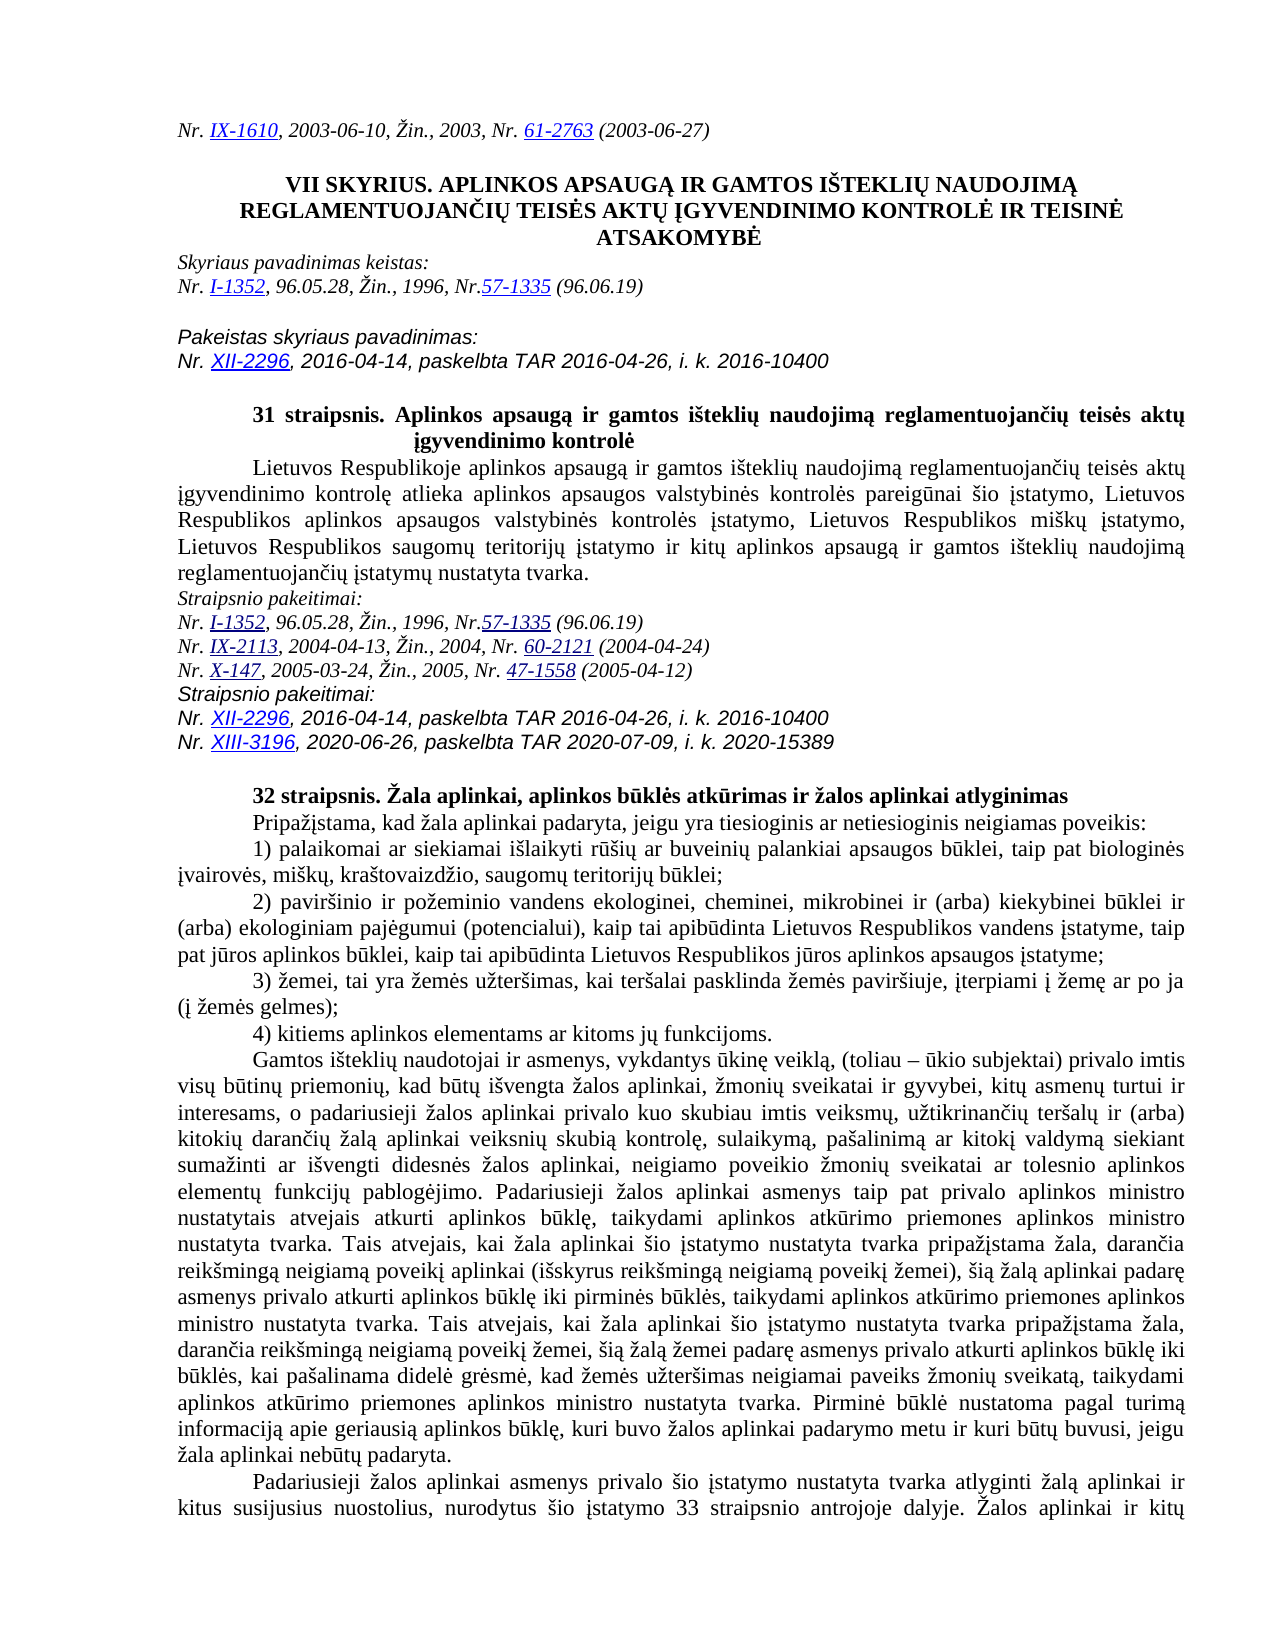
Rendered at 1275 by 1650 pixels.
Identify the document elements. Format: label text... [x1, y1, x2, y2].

text Padariusieji žalos aplinkai asmenys privalo šio įstatymo nustatyta tvarka atlyginti žalą aplinkai ir kitus susijusius nuostolius, nurodytus šio įstatymo 33 straipsnio antrojoje dalyje. Žalos aplinkai ir kitų [177, 1468, 1186, 1520]
text Nr. XII-2296, 2016-04-14, paskelbta TAR 2016-04-26, i. k. 2016-10400 [177, 348, 1186, 372]
text Nr. XII-2296, 2016-04-14, paskelbta TAR 2016-04-26, i. k. 2016-10400 [177, 706, 1186, 730]
text Straipsnio pakeitimai: [177, 682, 1186, 706]
text Lietuvos Respublikoje aplinkos apsaugą ir gamtos išteklių naudojimą reglamentuojančių teisės aktų įgyvendinimo kontrolę atlieka aplinkos apsaugos valstybinės kontrolės pareigūnai šio įstatymo, Lietuvos Respublikos aplinkos apsaugos valstybinės kontrolės įstatymo, Lietuvos Respublikos miškų įstatymo, Lietuvos Respublikos saugomų teritorijų įstatymo ir kitų aplinkos apsaugą ir gamtos išteklių naudojimą reglamentuojančių įstatymų nustatyta tvarka. [177, 454, 1186, 586]
text Nr. IX-2113, 2004-04-13, Žin., 2004, Nr. 60-2121 (2004-04-24) [177, 634, 1186, 658]
text Gamtos išteklių naudotojai ir asmenys, vykdantys ūkinę veiklą, (toliau – ūkio subjektai) privalo imtis visų būtinų priemonių, kad būtų išvengta žalos aplinkai, žmonių sveikatai ir gyvybei, kitų asmenų turtui ir interesams, o padariusieji žalos aplinkai privalo kuo skubiau imtis veiksmų, užtikrinančių teršalų ir (arba) kitokių darančių žalą aplinkai veiksnių skubią kontrolę, sulaikymą, pašalinimą ar kitokį valdymą siekiant sumažinti ar išvengti didesnės žalos aplinkai, neigiamo poveikio žmonių sveikatai ar tolesnio aplinkos elementų funkcijų pablogėjimo. Padariusieji žalos aplinkai asmenys taip pat privalo aplinkos ministro nustatytais atvejais atkurti aplinkos būklę, taikydami aplinkos atkūrimo priemones aplinkos ministro nustatyta tvarka. Tais atvejais, kai žala aplinkai šio įstatymo nustatyta tvarka pripažįstama žala, darančia reikšmingą neigiamą poveikį aplinkai (išskyrus reikšmingą neigiamą poveikį žemei), šią žalą aplinkai padarę asmenys privalo atkurti aplinkos būklę iki pirminės būklės, taikydami aplinkos atkūrimo priemones aplinkos ministro nustatyta tvarka. Tais atvejais, kai žala aplinkai šio įstatymo nustatyta tvarka pripažįstama žala, darančia reikšmingą neigiamą poveikį žemei, šią žalą žemei padarę asmenys privalo atkurti aplinkos būklę iki būklės, kai pašalinama didelė grėsmė, kad žemės užteršimas neigiamai paveiks žmonių sveikatą, taikydami aplinkos atkūrimo priemones aplinkos ministro nustatyta tvarka. Pirminė būklė nustatoma pagal turimą informaciją apie geriausią aplinkos būklę, kuri buvo žalos aplinkai padarymo metu ir kuri būtų buvusi, jeigu žala aplinkai nebūtų padaryta. [177, 1046, 1186, 1468]
text Skyriaus pavadinimas keistas: [177, 250, 1186, 274]
text Nr. I-1352, 96.05.28, Žin., 1996, Nr.57-1335 (96.06.19) [177, 274, 1186, 298]
text Nr. I-1352, 96.05.28, Žin., 1996, Nr.57-1335 (96.06.19) [177, 610, 1186, 634]
text Pripažįstama, kad žala aplinkai padaryta, jeigu yra tiesioginis ar netiesioginis neigiamas poveikis: [177, 809, 1186, 835]
text Nr. X-147, 2005-03-24, Žin., 2005, Nr. 47-1558 (2005-04-12) [177, 658, 1186, 682]
text Nr. IX-1610, 2003-06-10, Žin., 2003, Nr. 61-2763 (2003-06-27) [177, 118, 1186, 142]
text 1) palaikomai ar siekiamai išlaikyti rūšių ar buveinių palankiai apsaugos būklei, taip pat biologinės įvairovės, miškų, kraštovaizdžio, saugomų teritorijų būklei; [177, 835, 1186, 888]
text 32 straipsnis. Žala aplinkai, aplinkos būklės atkūrimas ir žalos aplinkai atlyginimas [252, 782, 1186, 809]
text Nr. XIII-3196, 2020-06-26, paskelbta TAR 2020-07-09, i. k. 2020-15389 [177, 730, 1186, 754]
text Pakeistas skyriaus pavadinimas: [177, 324, 1186, 348]
text 4) kitiems aplinkos elementams ar kitoms jų funkcijoms. [177, 1020, 1186, 1046]
text Straipsnio pakeitimai: [177, 586, 1186, 610]
text 31 straipsnis. Aplinkos apsaugą ir gamtos išteklių naudojimą reglamentuojančių teisės aktų įgyvendinimo kontrolė [252, 401, 1186, 454]
text 2) paviršinio ir požeminio vandens ekologinei, cheminei, mikrobinei ir (arba) kiekybinei būklei ir (arba) ekologiniam pajėgumui (potencialui), kaip tai apibūdinta Lietuvos Respublikos vandens įstatyme, taip pat jūros aplinkos būklei, kaip tai apibūdinta Lietuvos Respublikos jūros aplinkos apsaugos įstatyme; [177, 888, 1186, 967]
text 3) žemei, tai yra žemės užteršimas, kai teršalai pasklinda žemės paviršiuje, įterpiami į žemę ar po ja (į žemės gelmes); [177, 967, 1186, 1020]
text VII SKYRIUS. APLINKOS APSAUGĄ IR GAMTOS IŠTEKLIŲ NAUDOJIMĄ REGLAMENTUOJANČIŲ TEISĖS AKTŲ ĮGYVENDINIMO KONTROLĖ IR TEISINĖ ATSAKOMYBĖ [177, 171, 1186, 250]
